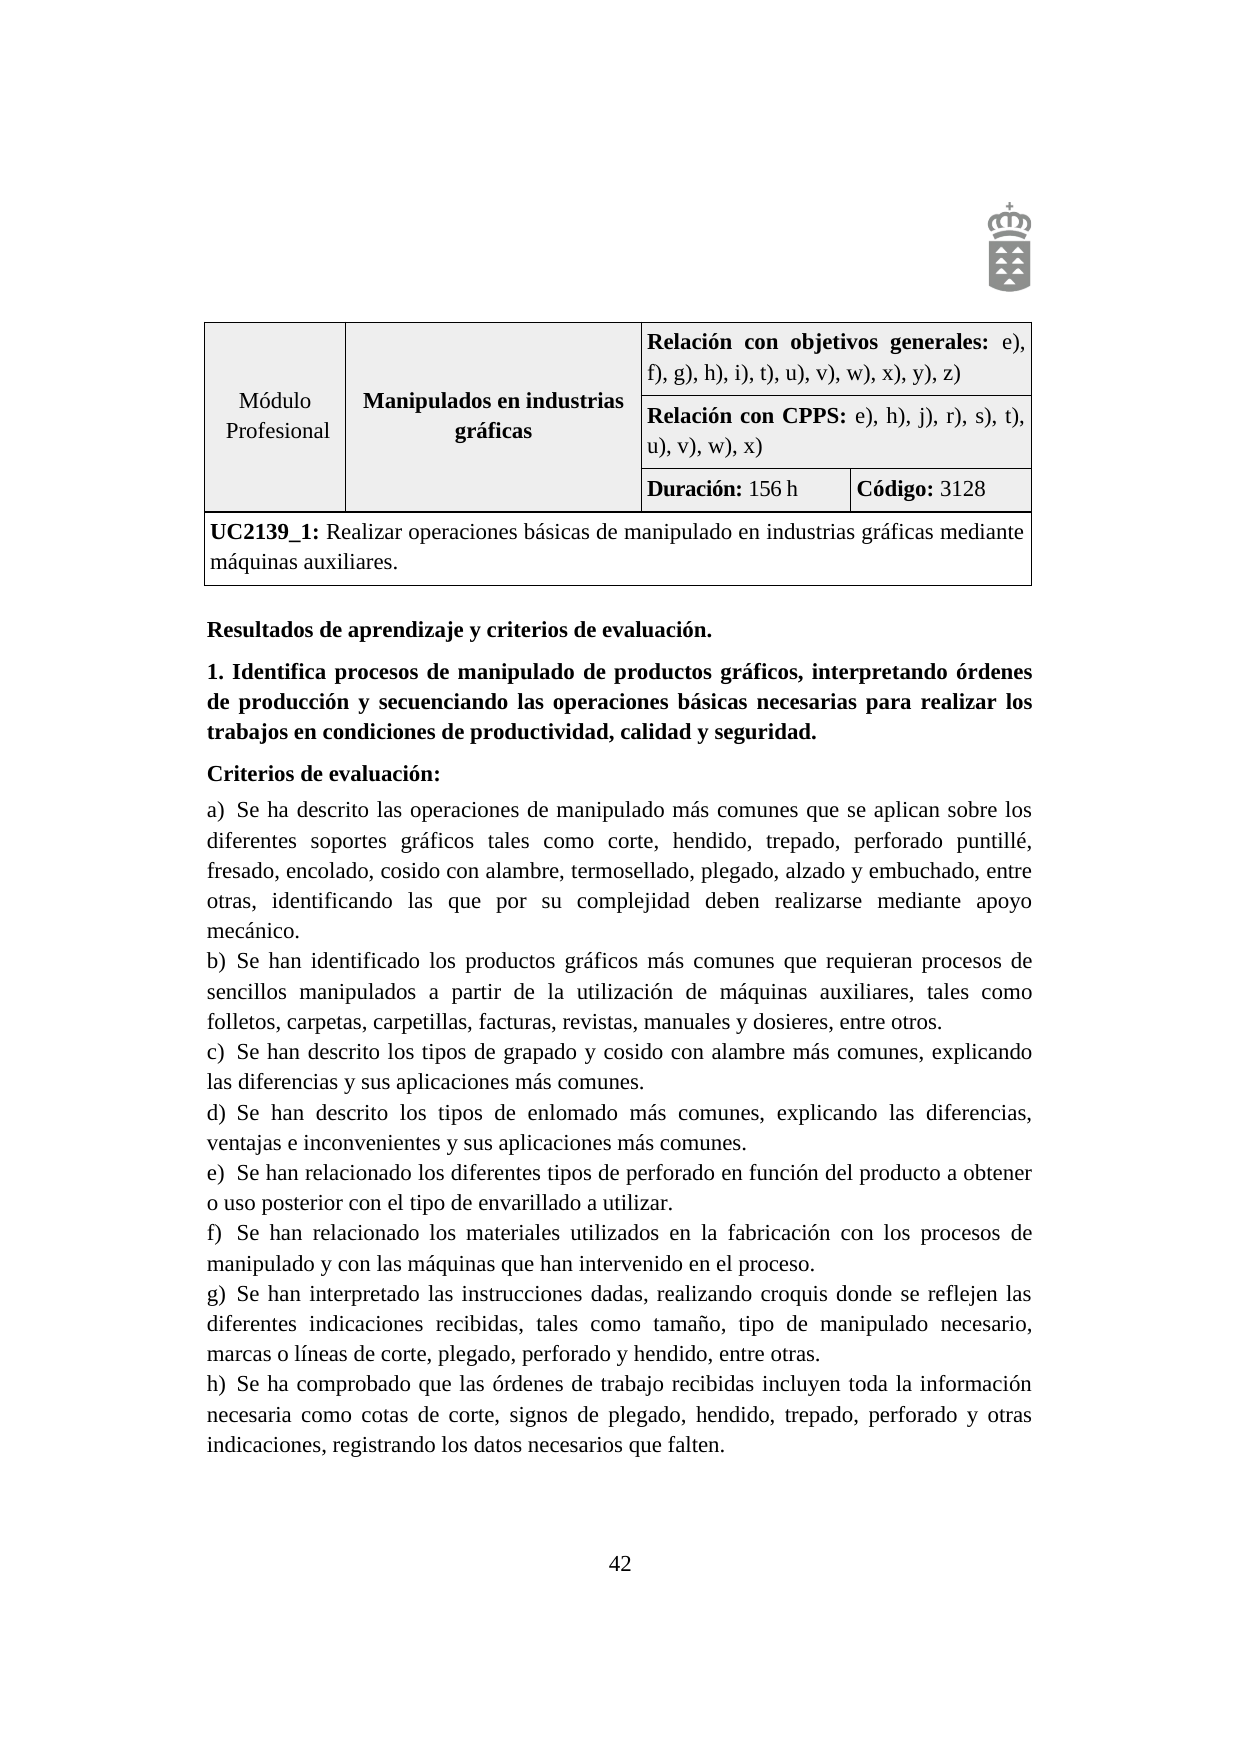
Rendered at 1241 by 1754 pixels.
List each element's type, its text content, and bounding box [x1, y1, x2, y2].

table_header Manipulados en industrias gráficas [346, 323, 641, 511]
text a) Se ha descrito las operaciones de manipulado más comunes que se aplican sobre los diferentes soportes gráficos tales como corte, hendido, trepado, perforado puntillé, fresado, encolado, cosido con alambre, termosellado, plegado, alzado y embuchado, entre otras, identificando las que por su complejidad deben realizarse mediante apoyo mecánico. [207, 796, 1033, 944]
table_cell Relación con CPPS: e), h), j), r), s), t), u), v), w), x) [642, 396, 1031, 468]
text h) Se ha comprobado que las órdenes de trabajo recibidas incluyen toda la información necesaria como cotas de corte, signos de plegado, hendido, trepado, perforado y otras indicaciones, registrando los datos necesarios que falten. [207, 1370, 1033, 1457]
table_cell UC2139_1: Realizar operaciones básicas de manipulado en industrias gráficas mediante máquinas auxiliares. [205, 513, 1031, 585]
text d) Se han descrito los tipos de enlomado más comunes, explicando las diferencias, ventajas e inconvenientes y sus aplicaciones más comunes. [207, 1098, 1033, 1155]
text g) Se han interpretado las instrucciones dadas, realizando croquis donde se reflejen las diferentes indicaciones recibidas, tales como tamaño, tipo de manipulado necesario, marcas o líneas de corte, plegado, perforado y hendido, entre otras. [207, 1280, 1033, 1367]
table_header Módulo Profesional [205, 323, 345, 511]
text b) Se han identificado los productos gráficos más comunes que requieran procesos de sencillos manipulados a partir de la utilización de máquinas auxiliares, tales como folletos, carpetas, carpetillas, facturas, revistas, manuales y dosieres, entre otros. [207, 947, 1033, 1034]
text f) Se han relacionado los materiales utilizados en la fabricación con los procesos de manipulado y con las máquinas que han intervenido en el proceso. [207, 1219, 1033, 1276]
table_header Relación con objetivos generales: e), f), g), h), i), t), u), v), w), x), y), z) [642, 323, 1031, 395]
text e) Se han relacionado los diferentes tipos de perforado en función del producto a obtener o uso posterior con el tipo de envarillado a utilizar. [207, 1159, 1033, 1216]
text c) Se han descrito los tipos de grapado y cosido con alambre más comunes, explicando las diferencias y sus aplicaciones más comunes. [207, 1038, 1033, 1095]
text 1. Identifica procesos de manipulado de productos gráficos, interpretando órdenes de producción y secuenciando las operaciones básicas necesarias para realizar los trabajos en condiciones de productividad, calidad y seguridad. [207, 658, 1033, 745]
text Resultados de aprendizaje y criterios de evaluación. [207, 616, 1033, 642]
table_cell Código: 3128 [851, 469, 1031, 511]
picture [987, 202, 1032, 292]
table_cell Duración: 156 h [642, 469, 850, 511]
text Criterios de evaluación: [207, 760, 1033, 787]
